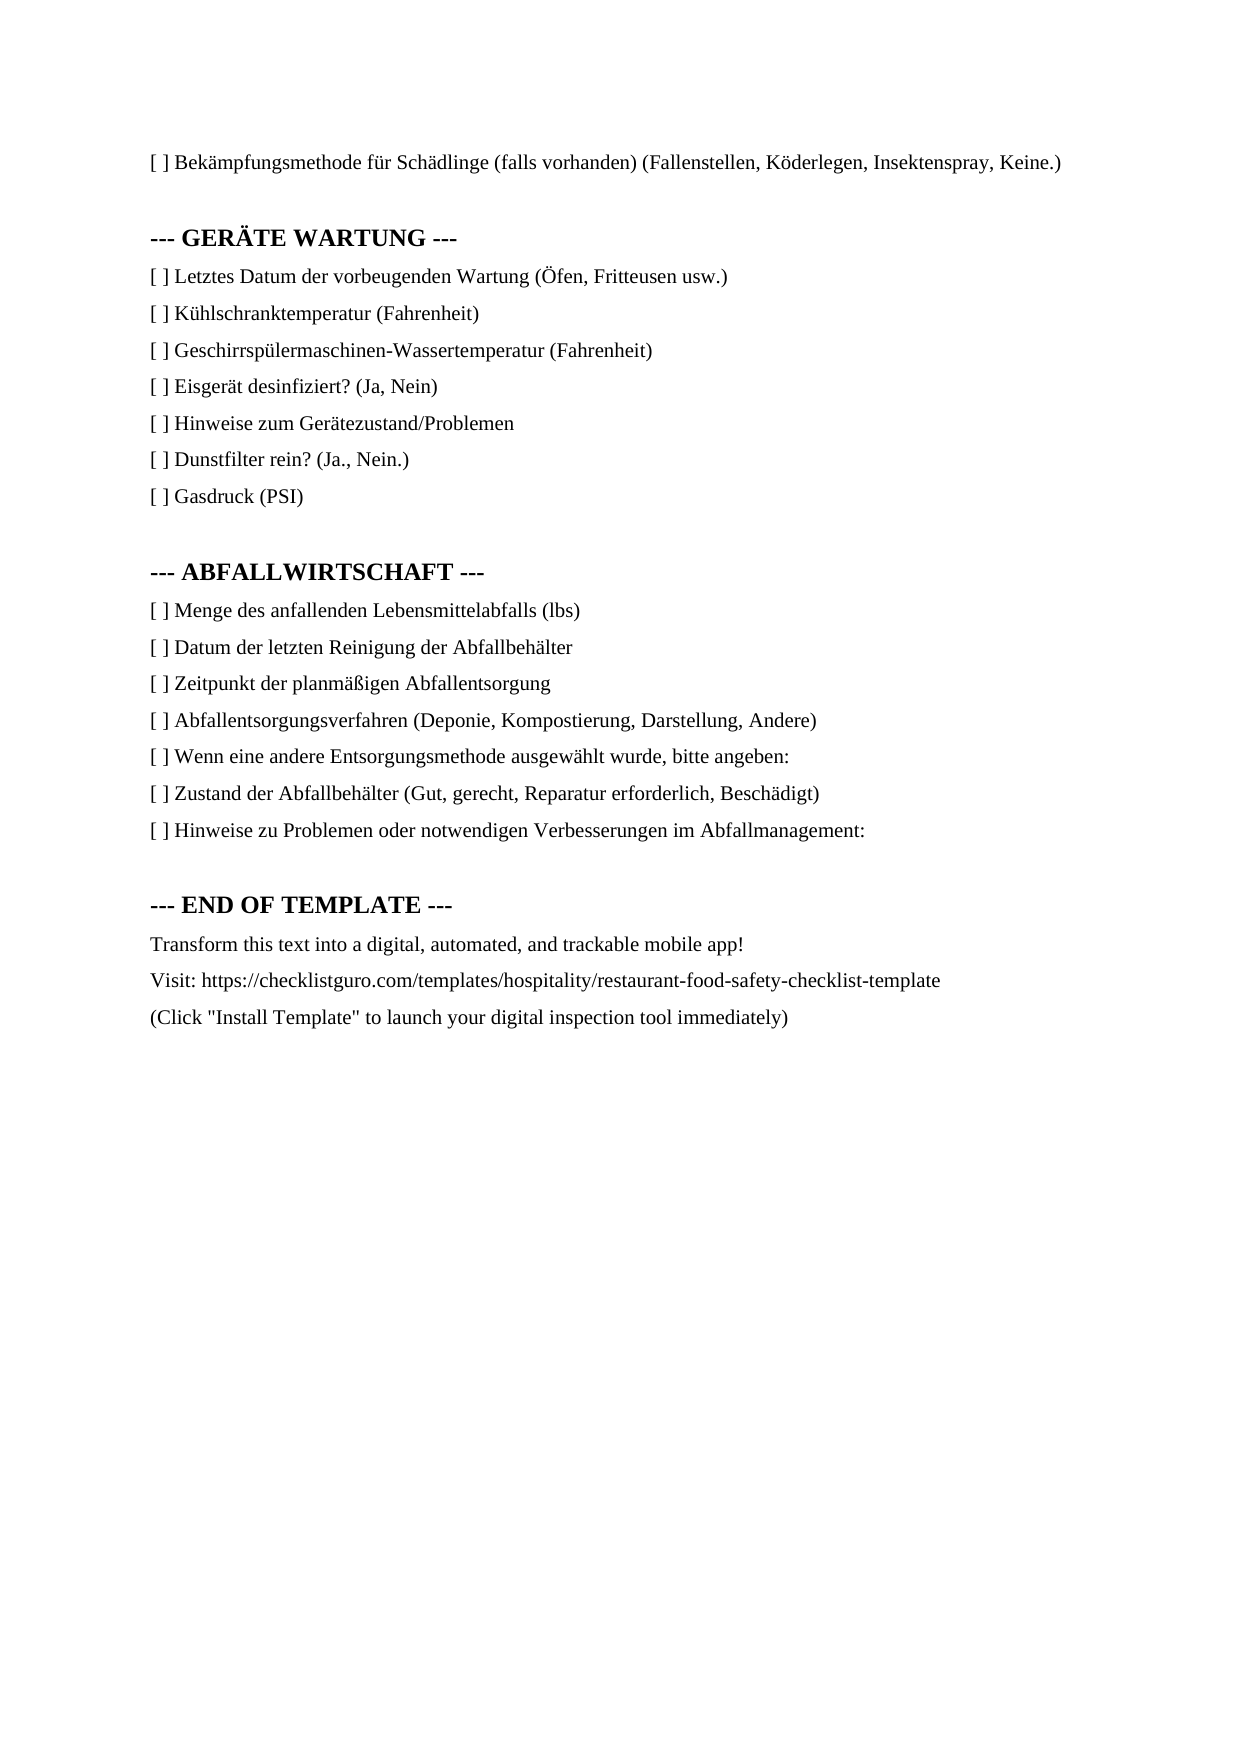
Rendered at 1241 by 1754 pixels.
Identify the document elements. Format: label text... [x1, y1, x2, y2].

text [ ] Hinweise zum Gerätezustand/Problemen [150, 411, 1090, 435]
text --- GERÄTE WARTUNG --- [150, 223, 1090, 252]
text [ ] Hinweise zu Problemen oder notwendigen Verbesserungen im Abfallmanagement: [150, 817, 1090, 842]
text Visit: https://checklistguro.com/templates/hospitality/restaurant-food-safety-checklist-template [150, 968, 1090, 992]
text [ ] Geschirrspülermaschinen-Wassertemperatur (Fahrenheit) [150, 337, 1090, 362]
text [ ] Zustand der Abfallbehälter (Gut, gerecht, Reparatur erforderlich, Beschädigt) [150, 781, 1090, 805]
text --- END OF TEMPLATE --- [150, 891, 1090, 919]
text [ ] Menge des anfallenden Lebensmittelabfalls (lbs) [150, 598, 1090, 622]
text [ ] Letztes Datum der vorbeugenden Wartung (Öfen, Fritteusen usw.) [150, 264, 1090, 288]
text [ ] Kühlschranktemperatur (Fahrenheit) [150, 301, 1090, 325]
text (Click "Install Template" to launch your digital inspection tool immediately) [150, 1005, 1090, 1029]
text [ ] Wenn eine andere Entsorgungsmethode ausgewählt wurde, bitte angeben: [150, 744, 1090, 768]
text [ ] Dunstfilter rein? (Ja., Nein.) [150, 447, 1090, 471]
text --- ABFALLWIRTSCHAFT --- [150, 557, 1090, 586]
text [ ] Bekämpfungsmethode für Schädlinge (falls vorhanden) (Fallenstellen, Köderlegen, Insektenspray, Keine.) [150, 150, 1090, 174]
text [ ] Zeitpunkt der planmäßigen Abfallentsorgung [150, 671, 1090, 695]
text [ ] Eisgerät desinfiziert? (Ja, Nein) [150, 374, 1090, 398]
text [ ] Datum der letzten Reinigung der Abfallbehälter [150, 635, 1090, 659]
text [ ] Gasdruck (PSI) [150, 484, 1090, 508]
text Transform this text into a digital, automated, and trackable mobile app! [150, 932, 1090, 956]
text [ ] Abfallentsorgungsverfahren (Deponie, Kompostierung, Darstellung, Andere) [150, 708, 1090, 732]
